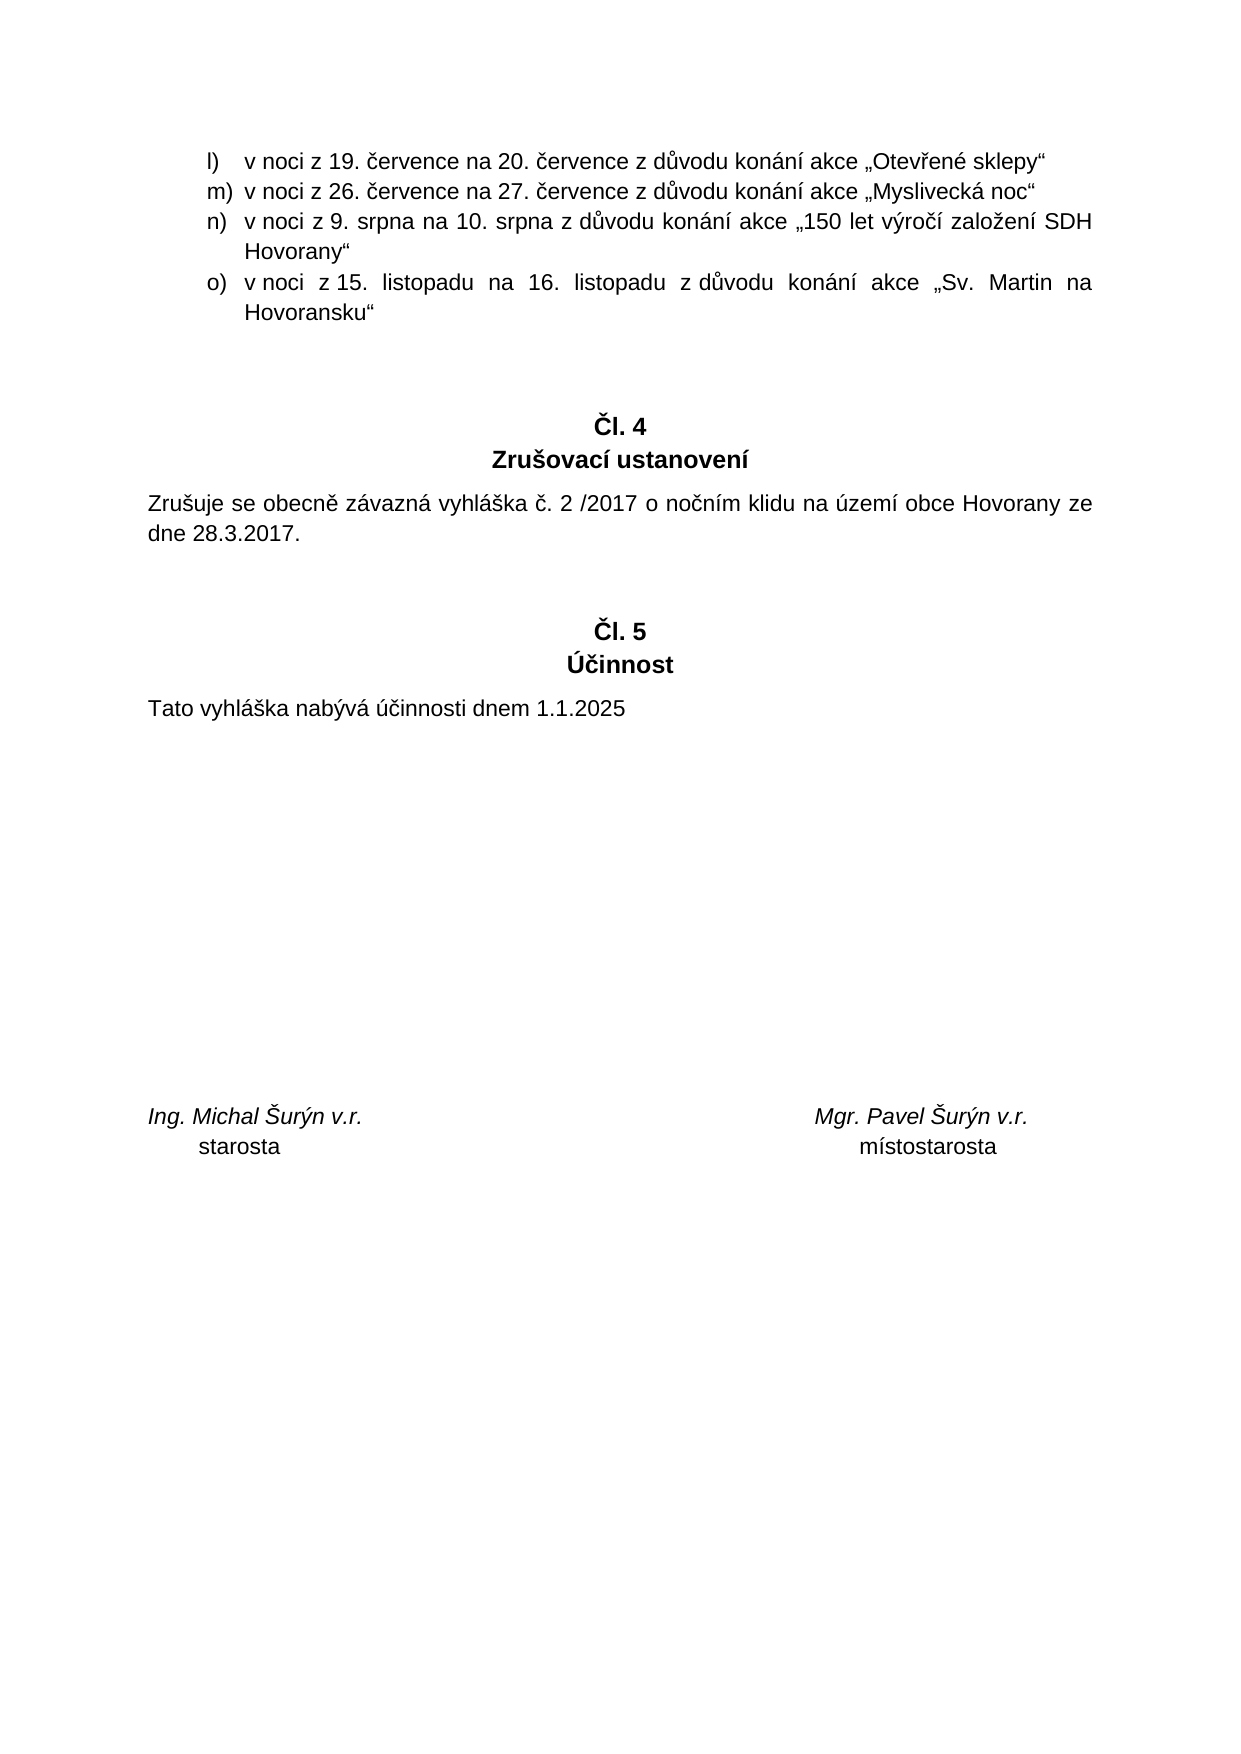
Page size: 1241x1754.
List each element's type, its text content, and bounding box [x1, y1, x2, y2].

text starosta místostarosta [148, 1133, 1093, 1160]
list v noci z 9. srpna na 10. srpna z důvodu konání akce „150 let výročí založení SDH Hovorany“ [207, 208, 1093, 264]
text Zrušuje se obecně závazná vyhláška č. 2 /2017 o nočním klidu na území obce Hovorany ze dne 28.3.2017. [148, 490, 1093, 547]
text Zrušovací ustanovení [148, 444, 1093, 473]
list v noci z 15. listopadu na 16. listopadu z důvodu konání akce „Sv. Martin na Hovoransku“ [207, 268, 1093, 325]
text Ing. Michal Šurýn v.r. Mgr. Pavel Šurýn v.r. [148, 1103, 1093, 1129]
text Tato vyhláška nabývá účinnosti dnem 1.1.2025 [148, 695, 1093, 721]
list v noci z 26. července na 27. července z důvodu konání akce „Myslivecká noc“ [207, 178, 1093, 204]
text Čl. 4 [148, 412, 1093, 440]
list v noci z 19. července na 20. července z důvodu konání akce „Otevřené sklepy“ [207, 148, 1093, 174]
text Čl. 5 [148, 617, 1093, 645]
text Účinnost [148, 649, 1093, 678]
